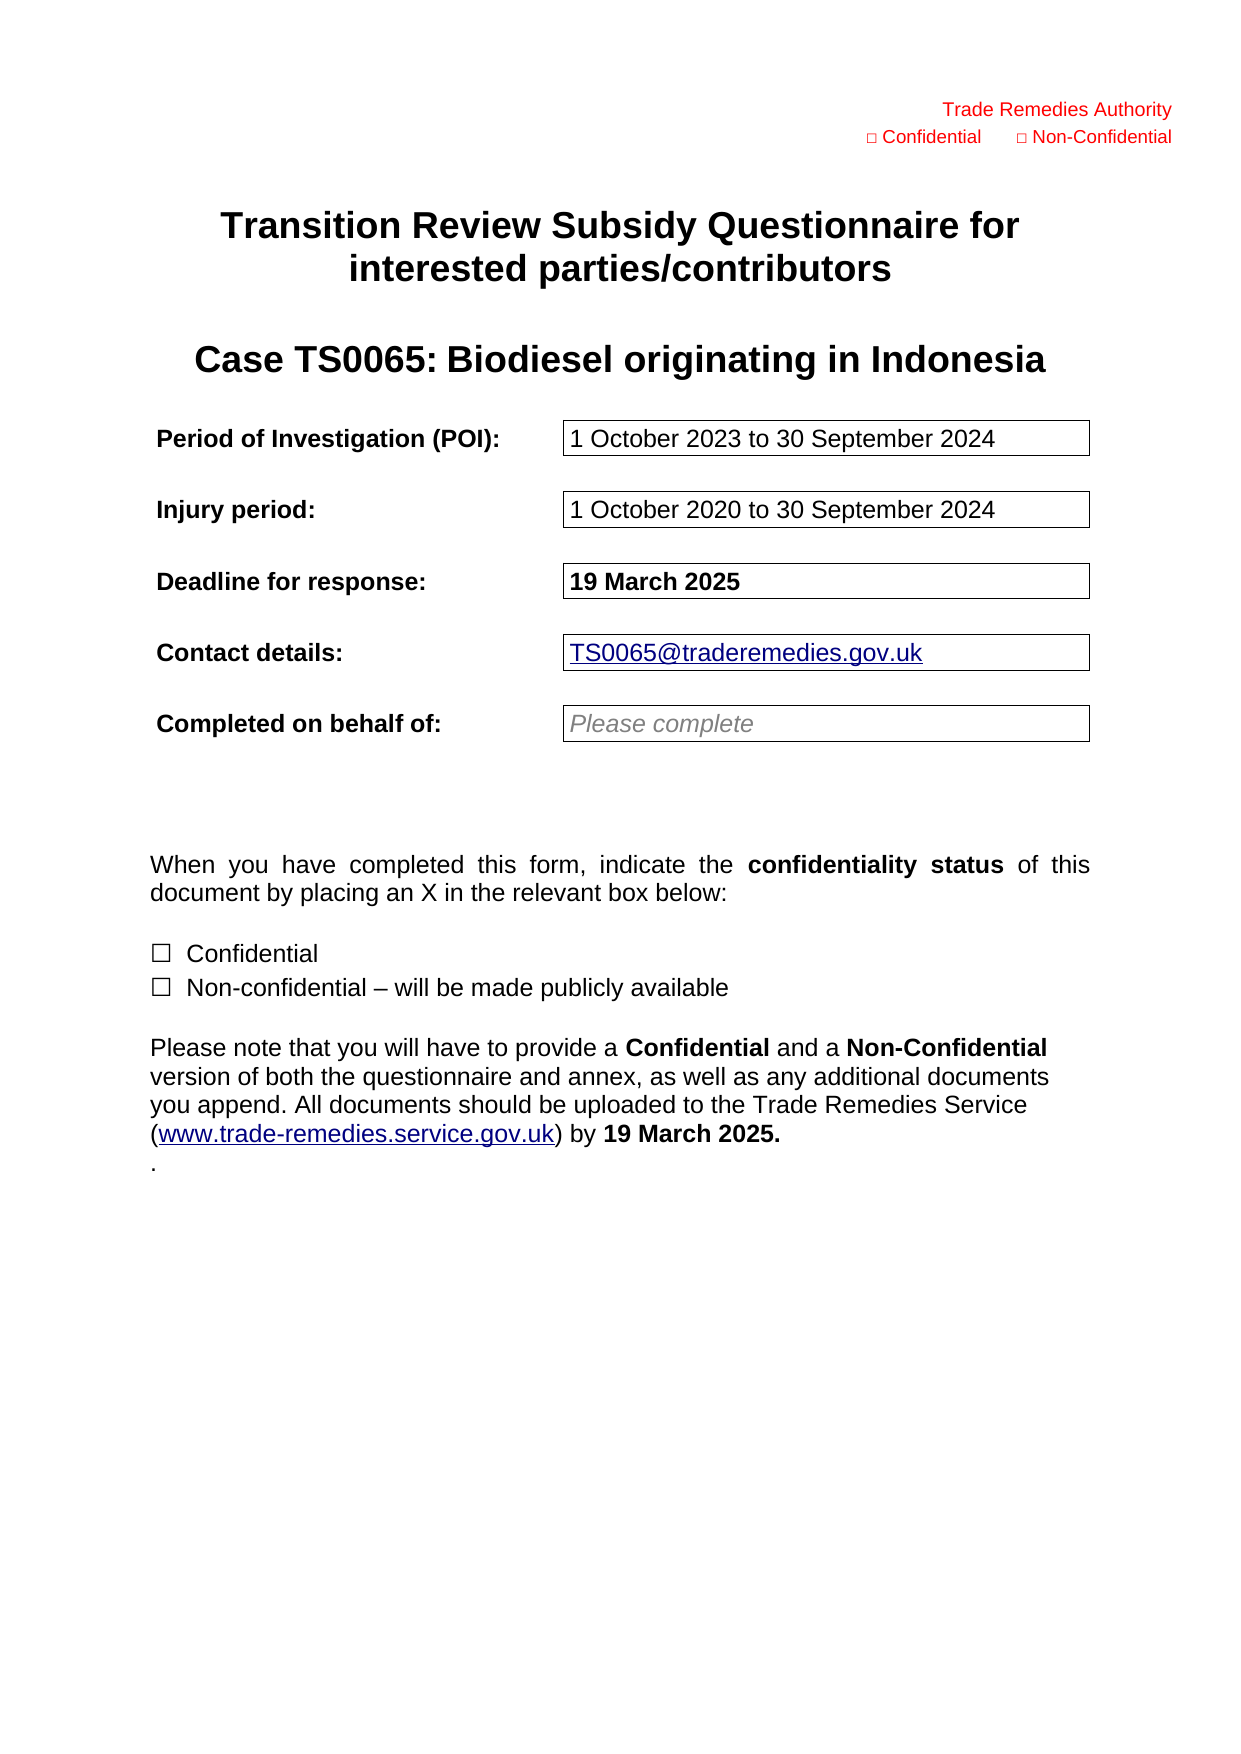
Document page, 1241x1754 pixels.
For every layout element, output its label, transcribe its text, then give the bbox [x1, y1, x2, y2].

table_header 1 October 2023 to 30 September 2024 [564, 421, 1089, 455]
table_cell Deadline for response: [150, 563, 563, 598]
table_cell Injury period: [150, 491, 563, 527]
table_cell [150, 455, 563, 491]
table_cell Completed on behalf of: [150, 705, 563, 741]
text . [150, 1148, 1090, 1176]
table_cell TS0065@traderemedies.gov.uk [564, 635, 1089, 669]
table_cell Please complete [564, 706, 1089, 741]
table_cell Contact details: [150, 634, 563, 669]
table_cell [564, 528, 1089, 563]
text Please note that you will have to provide a Confidential and a Non-Confidential version of both the questionnaire and annex, as well as any additional documents you append. All documents should be uploaded to the Trade Remedies Service (www.trade-remedies.service.gov.uk) by 19 March 2025. [150, 1033, 1090, 1148]
table_cell 1 October 2020 to 30 September 2024 [564, 492, 1089, 527]
table_header Period of Investigation (POI): [150, 420, 563, 455]
table_cell [564, 456, 1089, 491]
text Case TS0065: Biodiesel originating in Indonesia [150, 336, 1090, 381]
text ☐ Confidential [150, 936, 1090, 970]
table_cell [150, 670, 563, 705]
table_cell [564, 599, 1089, 634]
table_cell [150, 527, 563, 563]
table_cell [150, 598, 563, 634]
text Transition Review Subsidy Questionnaire for interested parties/contributors [150, 203, 1090, 290]
text When you have completed this form, indicate the confidentiality status of this document by placing an X in the relevant box below: [150, 849, 1090, 907]
text ☐ Non-confidential – will be made publicly available [150, 970, 1090, 1004]
table_cell [564, 671, 1089, 705]
table_cell 19 March 2025 [564, 564, 1089, 598]
